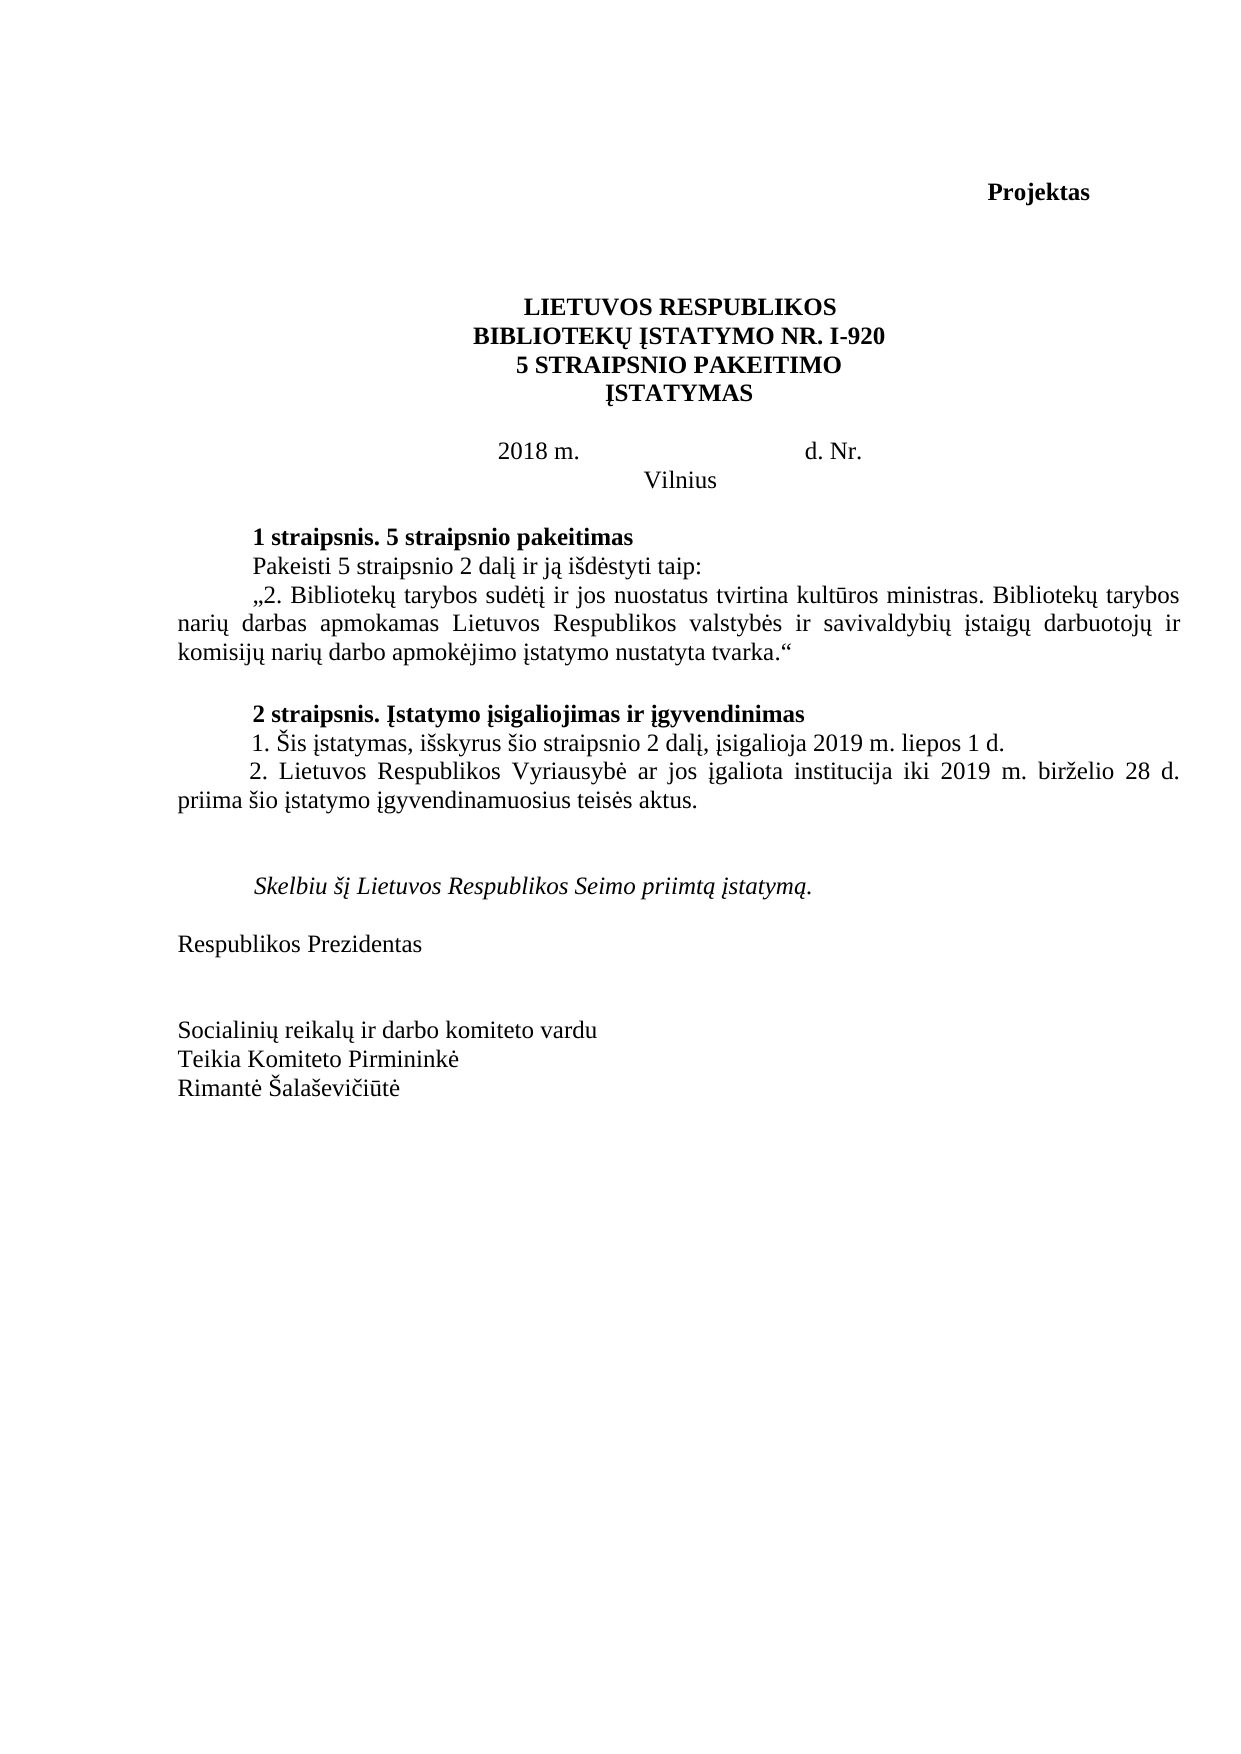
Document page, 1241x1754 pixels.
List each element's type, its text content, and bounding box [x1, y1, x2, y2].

text 1. Šis įstatymas, išskyrus šio straipsnio 2 dalį, įsigalioja 2019 m. liepos 1 d. [177, 728, 1181, 756]
table_cell Vilnius [178, 465, 1182, 522]
table_header 2018 m. d. Nr. [178, 436, 1182, 465]
text Pakeisti 5 straipsnio 2 dalį ir ją išdėstyti taip: [177, 551, 1181, 580]
text 2. Lietuvos Respublikos Vyriausybė ar jos įgaliota institucija iki 2019 m. birželio 28 d. priima šio įstatymo įgyvendinamuosius teisės aktus. [177, 756, 1181, 814]
text Rimantė Šalaševičiūtė [177, 1073, 1181, 1101]
text Teikia Komiteto Pirmininkė [177, 1044, 1181, 1073]
text 1 straipsnis. 5 straipsnio pakeitimas [177, 522, 1181, 551]
text Projektas [852, 177, 1181, 206]
text Respublikos Prezidentas [177, 929, 1181, 958]
text Socialinių reikalų ir darbo komiteto vardu [177, 1015, 1181, 1044]
table_header Lietuvos respublikos BIBLIOTEKŲ ĮSTATYMO nr. i-920 5 straipsniO pakeitimo įstatymas [178, 235, 1182, 407]
text „2. Bibliotekų tarybos sudėtį ir jos nuostatus tvirtina kultūros ministras. Bibliotekų tarybos narių darbas apmokamas Lietuvos Respublikos valstybės ir savivaldybių įstaigų darbuotojų ir komisijų narių darbo apmokėjimo įstatymo nustatyta tvarka.“ [177, 580, 1181, 666]
text 2 straipsnis. Įstatymo įsigaliojimas ir įgyvendinimas [177, 699, 1181, 728]
text Skelbiu šį Lietuvos Respublikos Seimo priimtą įstatymą. [177, 871, 1181, 900]
